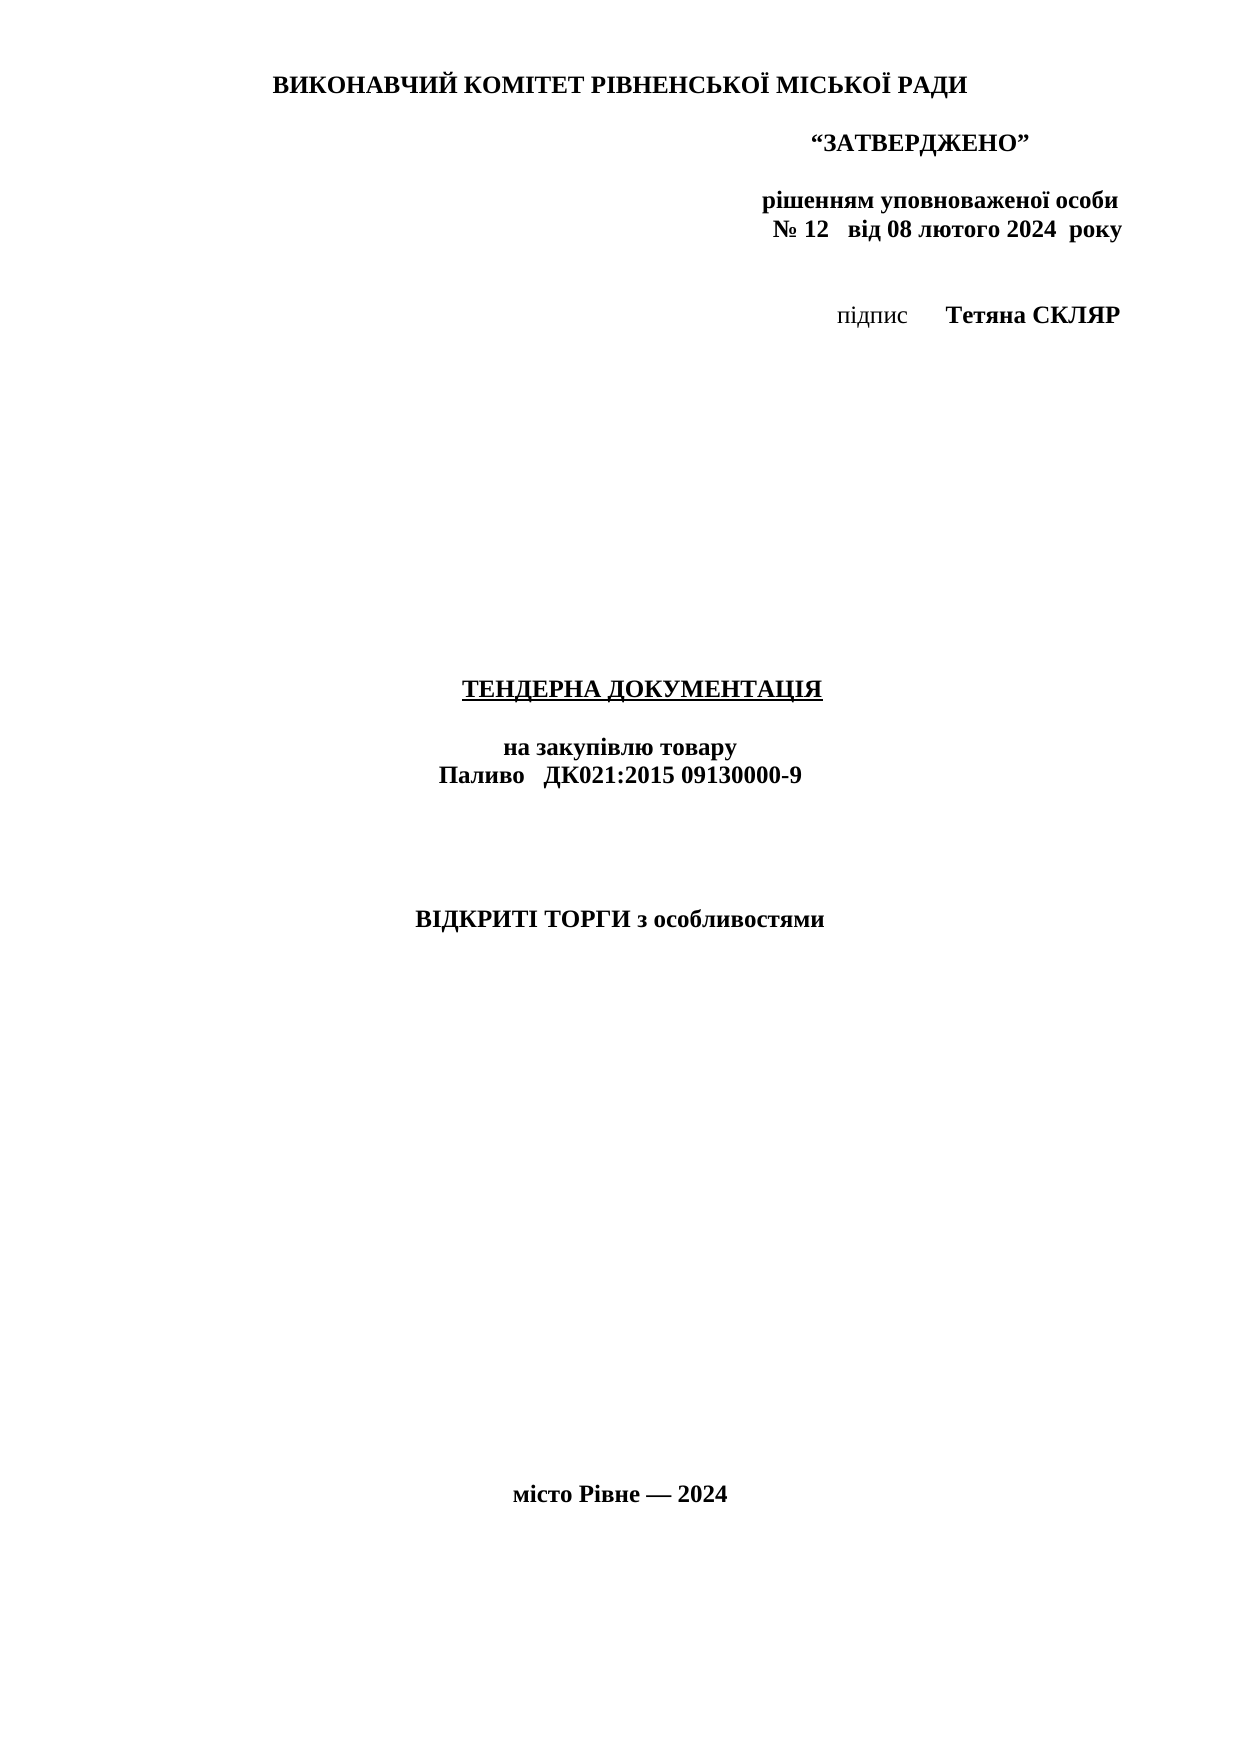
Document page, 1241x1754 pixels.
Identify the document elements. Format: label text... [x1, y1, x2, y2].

text на закупівлю товару [118, 732, 1122, 761]
text ВІДКРИТІ ТОРГИ з особливостями [118, 904, 1122, 933]
text Паливо ДК021:2015 09130000-9 [118, 761, 1122, 789]
text ВИКОНАВЧИЙ КОМІТЕТ РІВНЕНСЬКОЇ МІСЬКОЇ РАДИ [118, 71, 1122, 99]
text місто Рівне — 2024 [118, 1479, 1122, 1508]
text підпис Тетяна СКЛЯР [118, 301, 1122, 329]
text ТЕНДЕРНА ДОКУМЕНТАЦІЯ [118, 674, 1122, 703]
text рішенням уповноваженої особи [118, 186, 1122, 214]
text “ЗАТВЕРДЖЕНО” [118, 128, 1122, 157]
text № 12 від 08 лютого 2024 року [118, 214, 1122, 243]
